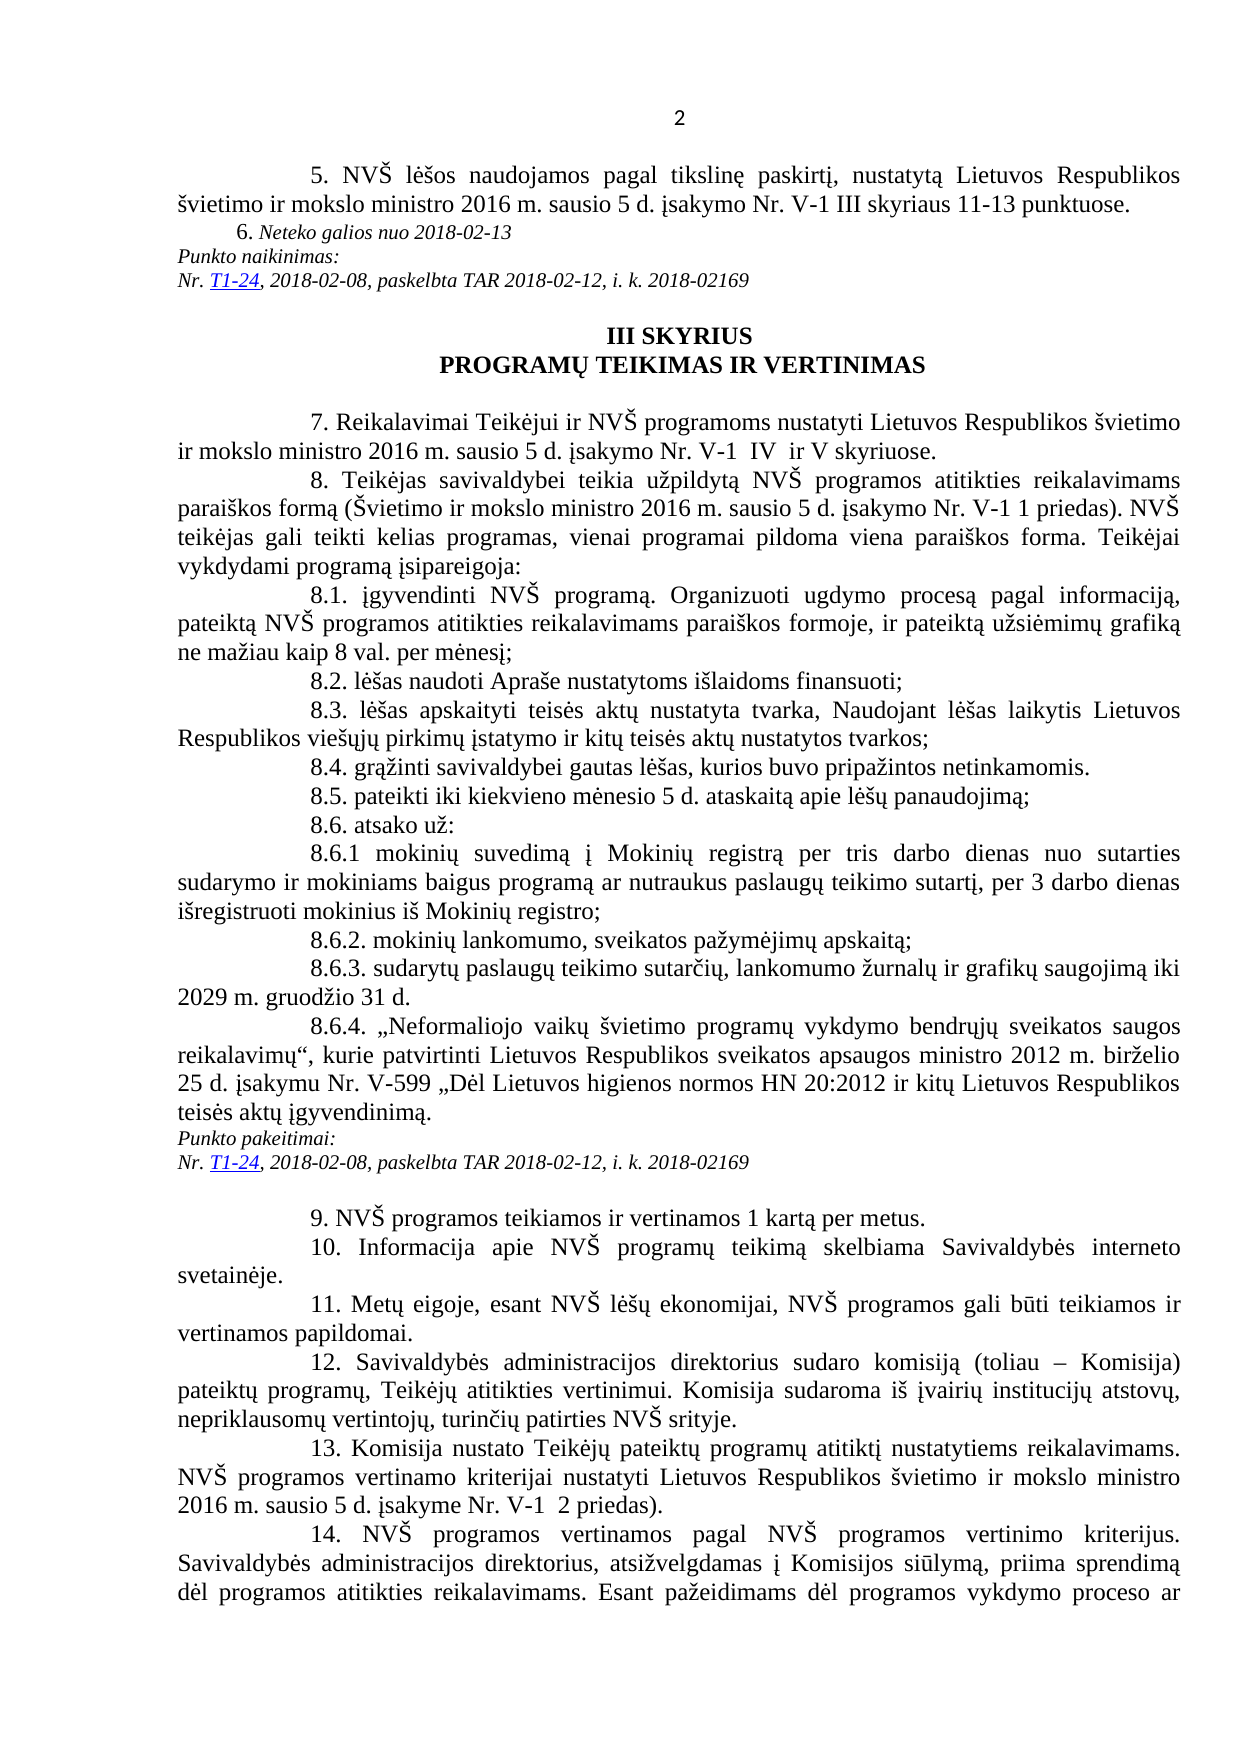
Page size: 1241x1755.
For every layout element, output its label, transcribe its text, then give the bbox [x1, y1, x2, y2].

text 9. NVŠ programos teikiamos ir vertinamos 1 kartą per metus. [177, 1203, 1181, 1232]
text PROGRAMŲ TEIKIMAS IR VERTINIMAS [177, 350, 1181, 378]
text 12. Savivaldybės administracijos direktorius sudaro komisiją (toliau – Komisija) pateiktų programų, Teikėjų atitikties vertinimui. Komisija sudaroma iš įvairių institucijų atstovų, nepriklausomų vertintojų, turinčių patirties NVŠ srityje. [177, 1347, 1181, 1433]
text 5. NVŠ lėšos naudojamos pagal tikslinę paskirtį, nustatytą Lietuvos Respublikos švietimo ir mokslo ministro 2016 m. sausio 5 d. įsakymo Nr. V-1 III skyriaus 11-13 punktuose. [177, 160, 1181, 218]
text 8.1. įgyvendinti NVŠ programą. Organizuoti ugdymo procesą pagal informaciją, pateiktą NVŠ programos atitikties reikalavimams paraiškos formoje, ir pateiktą užsiėmimų grafiką ne mažiau kaip 8 val. per mėnesį; [177, 580, 1181, 666]
text Punkto pakeitimai: [177, 1126, 1181, 1150]
text 8.5. pateikti iki kiekvieno mėnesio 5 d. ataskaitą apie lėšų panaudojimą; [177, 781, 1181, 810]
text 8.3. lėšas apskaityti teisės aktų nustatyta tvarka, Naudojant lėšas laikytis Lietuvos Respublikos viešųjų pirkimų įstatymo ir kitų teisės aktų nustatytos tvarkos; [177, 695, 1181, 752]
text Nr. T1-24, 2018-02-08, paskelbta TAR 2018-02-12, i. k. 2018-02169 [177, 268, 1181, 292]
text 11. Metų eigoje, esant NVŠ lėšų ekonomijai, NVŠ programos gali būti teikiamos ir vertinamos papildomai. [177, 1289, 1181, 1347]
text 8.6.2. mokinių lankomumo, sveikatos pažymėjimų apskaitą; [177, 925, 1181, 953]
text 8. Teikėjas savivaldybei teikia užpildytą NVŠ programos atitikties reikalavimams paraiškos formą (Švietimo ir mokslo ministro 2016 m. sausio 5 d. įsakymo Nr. V-1 1 priedas). NVŠ teikėjas gali teikti kelias programas, vienai programai pildoma viena paraiškos forma. Teikėjai vykdydami programą įsipareigoja: [177, 465, 1181, 580]
text 8.6.3. sudarytų paslaugų teikimo sutarčių, lankomumo žurnalų ir grafikų saugojimą iki 2029 m. gruodžio 31 d. [177, 953, 1181, 1011]
text 8.4. grąžinti savivaldybei gautas lėšas, kurios buvo pripažintos netinkamomis. [177, 752, 1181, 781]
text III SKYRIUS [177, 321, 1181, 350]
text 8.6.1 mokinių suvedimą į Mokinių registrą per tris darbo dienas nuo sutarties sudarymo ir mokiniams baigus programą ar nutraukus paslaugų teikimo sutartį, per 3 darbo dienas išregistruoti mokinius iš Mokinių registro; [177, 838, 1181, 925]
text 13. Komisija nustato Teikėjų pateiktų programų atitiktį nustatytiems reikalavimams. NVŠ programos vertinamo kriterijai nustatyti Lietuvos Respublikos švietimo ir mokslo ministro 2016 m. sausio 5 d. įsakyme Nr. V-1 2 priedas). [177, 1433, 1181, 1519]
text 6. Neteko galios nuo 2018-02-13 [177, 218, 1181, 244]
text Nr. T1-24, 2018-02-08, paskelbta TAR 2018-02-12, i. k. 2018-02169 [177, 1150, 1181, 1174]
text 14. NVŠ programos vertinamos pagal NVŠ programos vertinimo kriterijus. Savivaldybės administracijos direktorius, atsižvelgdamas į Komisijos siūlymą, priima sprendimą dėl programos atitikties reikalavimams. Esant pažeidimams dėl programos vykdymo proceso ar [177, 1519, 1181, 1605]
text 8.6.4. „Neformaliojo vaikų švietimo programų vykdymo bendrųjų sveikatos saugos reikalavimų“, kurie patvirtinti Lietuvos Respublikos sveikatos apsaugos ministro 2012 m. birželio 25 d. įsakymu Nr. V-599 „Dėl Lietuvos higienos normos HN 20:2012 ir kitų Lietuvos Respublikos teisės aktų įgyvendinimą. [177, 1011, 1181, 1126]
text Punkto naikinimas: [177, 244, 1181, 268]
text 7. Reikalavimai Teikėjui ir NVŠ programoms nustatyti Lietuvos Respublikos švietimo ir mokslo ministro 2016 m. sausio 5 d. įsakymo Nr. V-1 IV ir V skyriuose. [177, 407, 1181, 465]
text 8.2. lėšas naudoti Apraše nustatytoms išlaidoms finansuoti; [177, 666, 1181, 695]
text 8.6. atsako už: [177, 810, 1181, 838]
text 10. Informacija apie NVŠ programų teikimą skelbiama Savivaldybės interneto svetainėje. [177, 1232, 1181, 1289]
